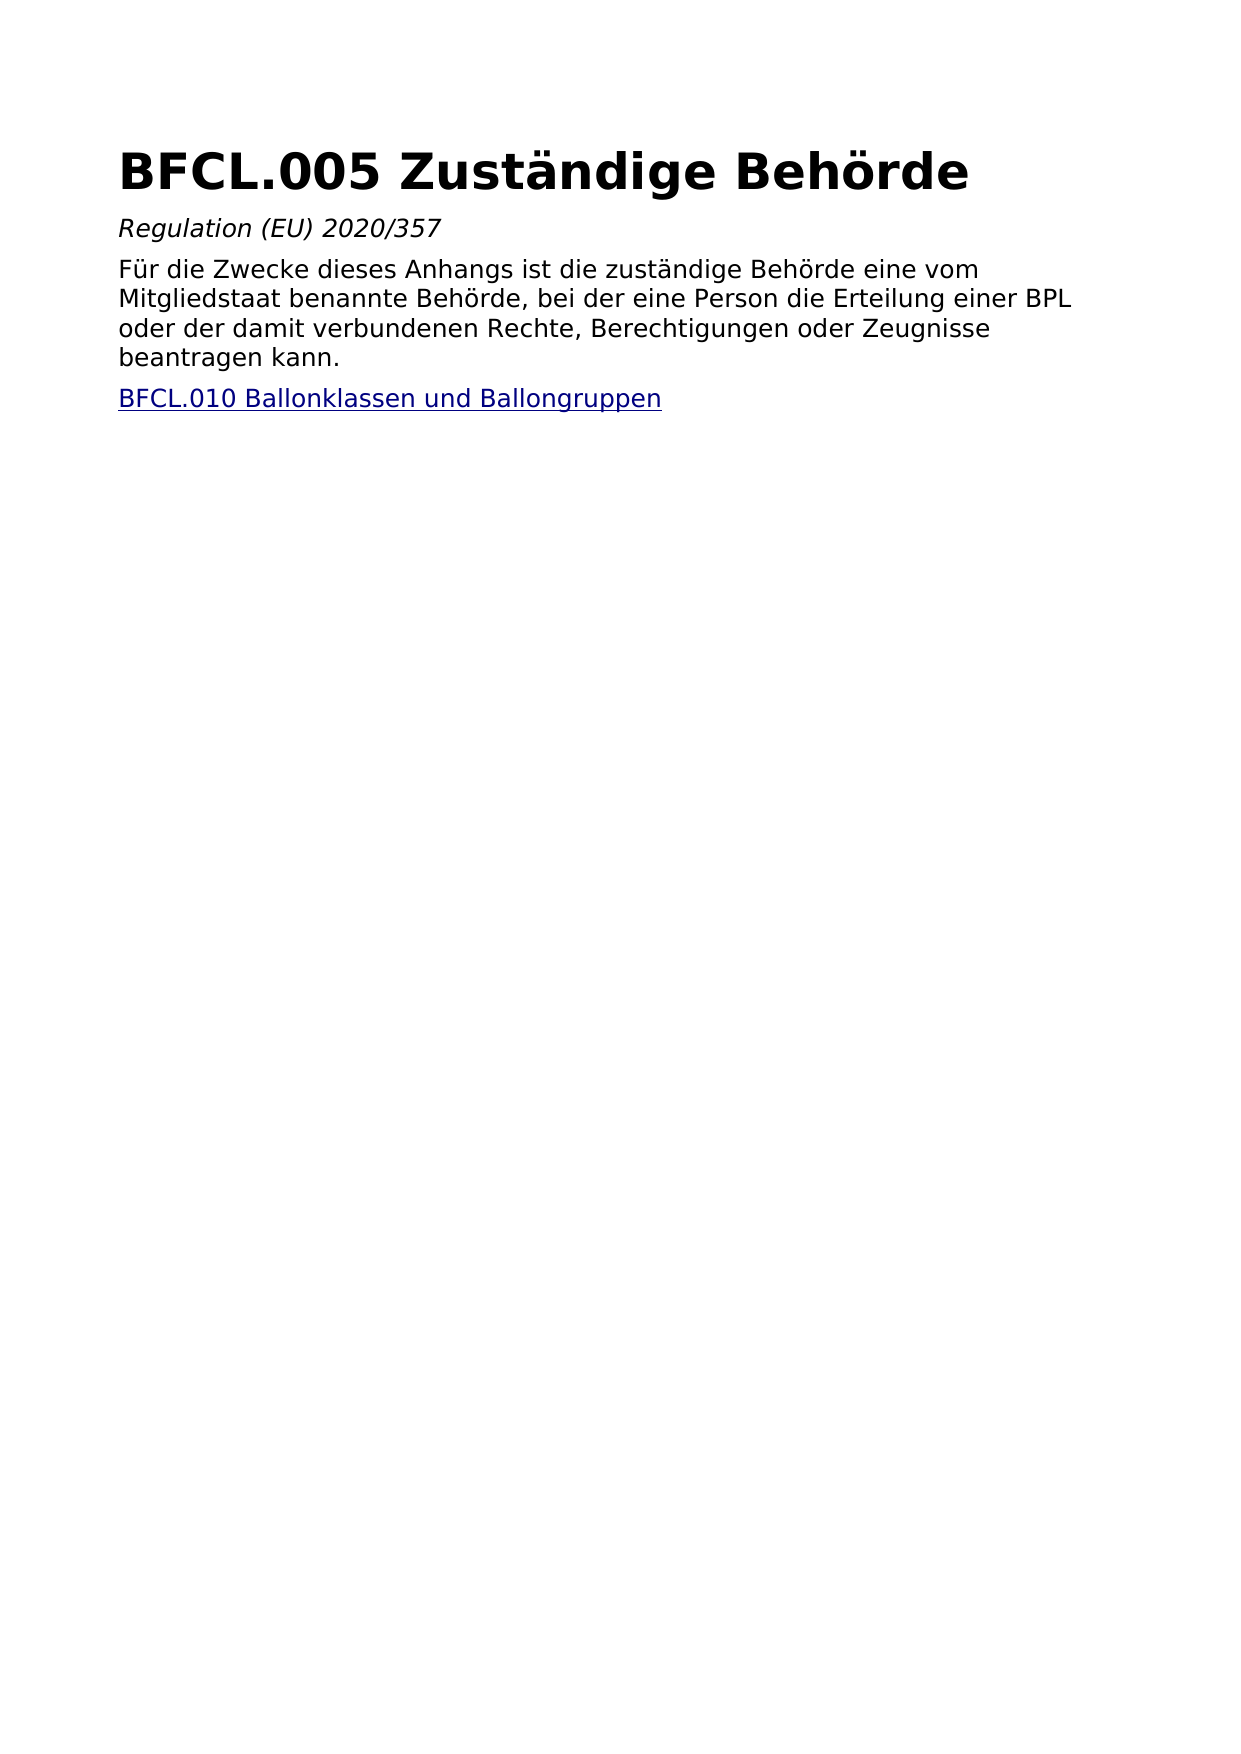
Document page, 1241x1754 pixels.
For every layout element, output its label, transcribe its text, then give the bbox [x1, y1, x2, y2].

subtitle BFCL.005 Zuständige Behörde [118, 143, 1122, 201]
text Für die Zwecke dieses Anhangs ist die zuständige Behörde eine vom Mitgliedstaat benannte Behörde, bei der eine Person die Erteilung einer BPL oder der damit verbundenen Rechte, Berechtigungen oder Zeugnisse beantragen kann. [118, 256, 1122, 372]
text BFCL.010 Ballonklassen und Ballongruppen [118, 385, 1122, 414]
text Regulation (EU) 2020/357 [118, 214, 1122, 243]
